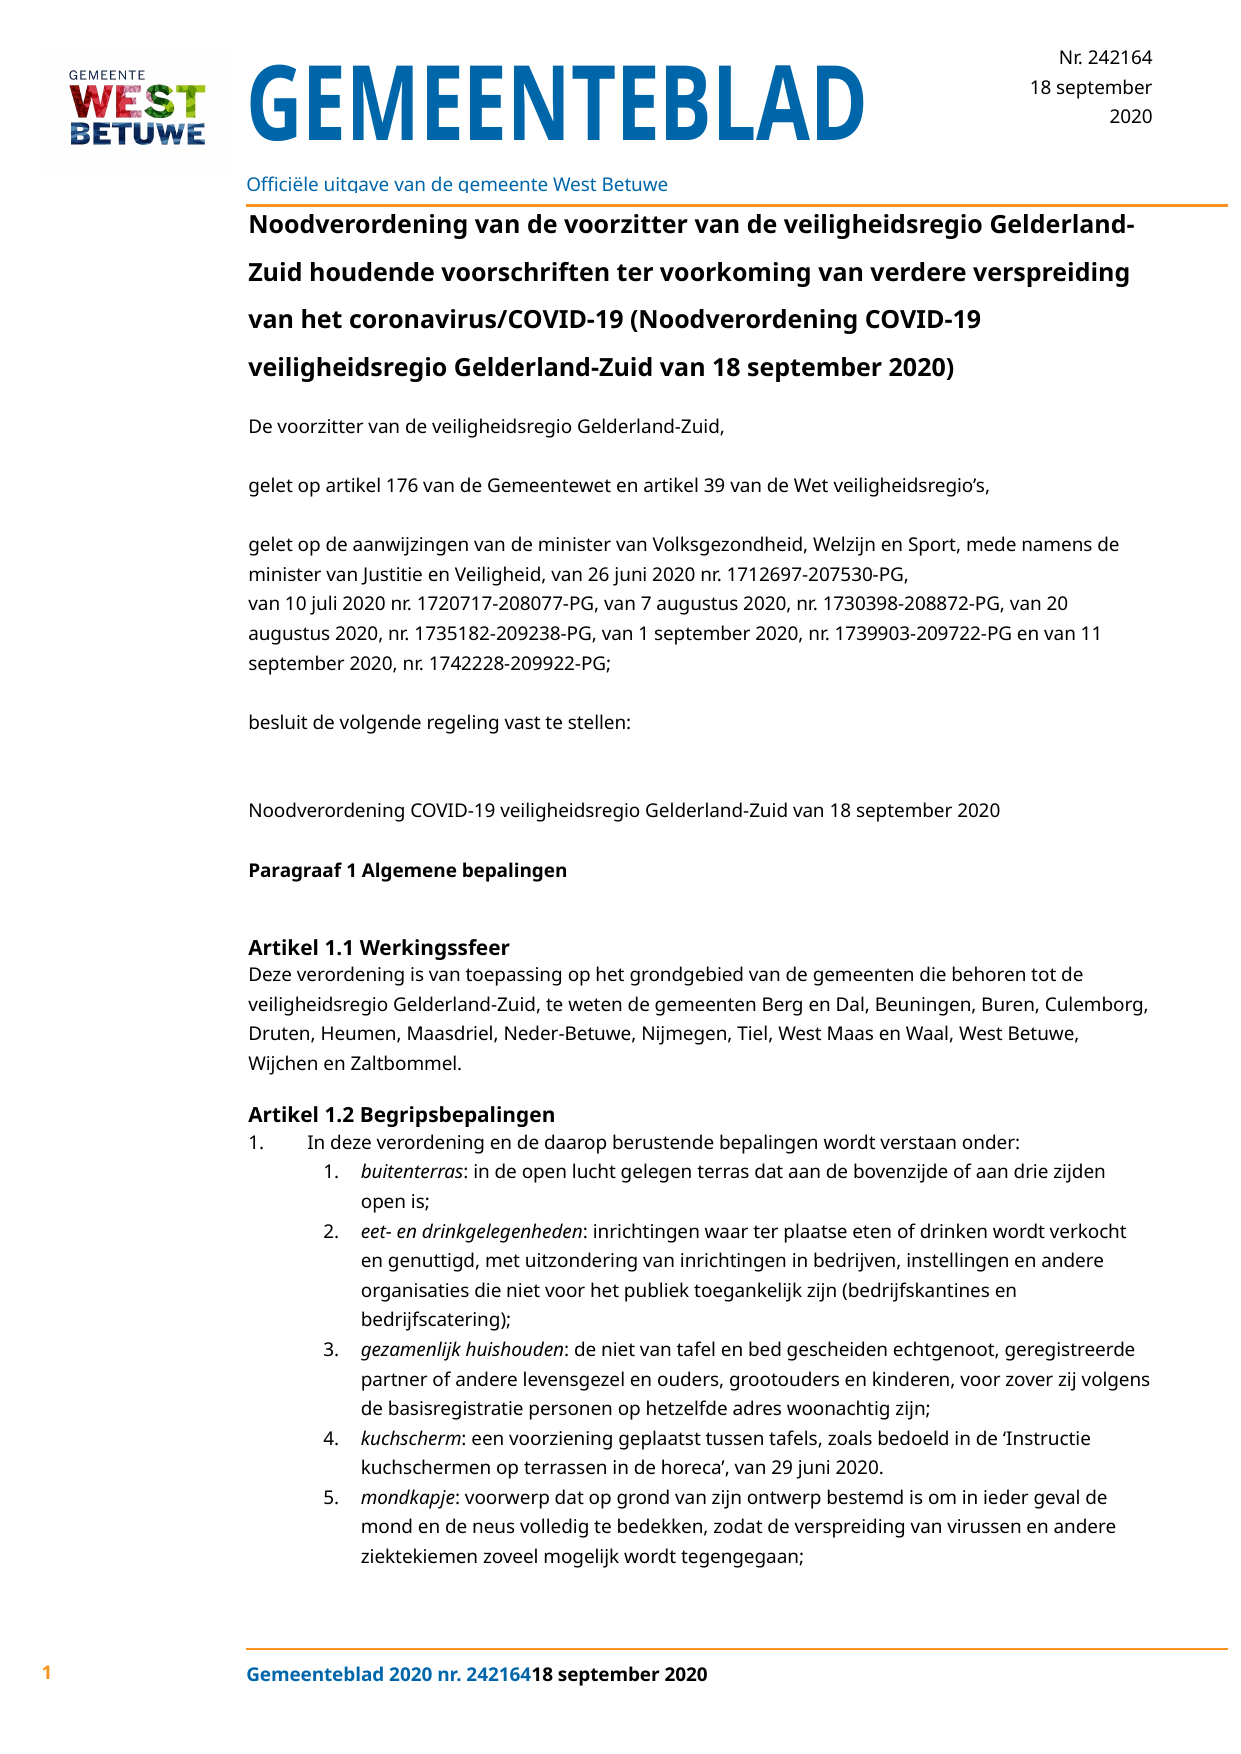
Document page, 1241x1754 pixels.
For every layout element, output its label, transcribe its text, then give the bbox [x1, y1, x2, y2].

list kuchscherm: een voorziening geplaatst tussen tafels, zoals bedoeld in de ‘Instructie kuchschermen op terrassen in de horeca’, van 29 juni 2020. [323, 1425, 1152, 1480]
list eet- en drinkgelegenheden: inrichtingen waar ter plaatse eten of drinken wordt verkocht en genuttigd, met uitzondering van inrichtingen in bedrijven, instellingen en andere organisaties die niet voor het publiek toegankelijk zijn (bedrijfskantines en bedrijfscatering); [323, 1218, 1152, 1332]
text De voorzitter van de veiligheidsregio Gelderland-Zuid, [248, 413, 1152, 439]
list mondkapje: voorwerp dat op grond van zijn ontwerp bestemd is om in ieder geval de mond en de neus volledig te bedekken, zodat de verspreiding van virussen en andere ziektekiemen zoveel mogelijk wordt tegengegaan; [323, 1484, 1152, 1569]
list In deze verordening en de daarop berustende bepalingen wordt verstaan onder: [248, 1129, 1152, 1155]
text van 10 juli 2020 nr. 1720717-208077-PG, van 7 augustus 2020, nr. 1730398-208872-PG, van 20 augustus 2020, nr. 1735182-209238-PG, van 1 september 2020, nr. 1739903-209722-PG en van 11 september 2020, nr. 1742228-209922-PG; [248, 591, 1152, 676]
text besluit de volgende regeling vast te stellen: [248, 709, 1152, 735]
picture [41, 47, 231, 172]
text Noodverordening van de voorzitter van de veiligheidsregio Gelderland-Zuid houdende voorschriften ter voorkoming van verdere verspreiding van het coronavirus/COVID-19 (Noodverordening COVID-19 veiligheidsregio Gelderland-Zuid van 18 september 2020) [248, 207, 1152, 384]
text Artikel 1.2 Begripsbepalingen [248, 1101, 1152, 1129]
text Artikel 1.1 Werkingssfeer [248, 933, 1152, 961]
text Paragraaf 1 Algemene bepalingen [248, 857, 1152, 883]
text Noodverordening COVID-19 veiligheidsregio Gelderland-Zuid van 18 september 2020 [248, 798, 1152, 823]
text gelet op de aanwijzingen van de minister van Volksgezondheid, Welzijn en Sport, mede namens de minister van Justitie en Veiligheid, van 26 juni 2020 nr. 1712697-207530-PG, [248, 531, 1152, 587]
text Deze verordening is van toepassing op het grondgebied van de gemeenten die behoren tot de veiligheidsregio Gelderland-Zuid, te weten de gemeenten Berg en Dal, Beuningen, Buren, Culemborg, Druten, Heumen, Maasdriel, Neder-Betuwe, Nijmegen, Tiel, West Maas en Waal, West Betuwe, Wijchen en Zaltbommel. [248, 961, 1152, 1076]
list gezamenlijk huishouden: de niet van tafel en bed gescheiden echtgenoot, geregistreerde partner of andere levensgezel en ouders, grootouders en kinderen, voor zover zij volgens de basisregistratie personen op hetzelfde adres woonachtig zijn; [323, 1336, 1152, 1421]
list buitenterras: in de open lucht gelegen terras dat aan de bovenzijde of aan drie zijden open is; [323, 1159, 1152, 1214]
text gelet op artikel 176 van de Gemeentewet en artikel 39 van de Wet veiligheidsregio’s, [248, 472, 1152, 498]
